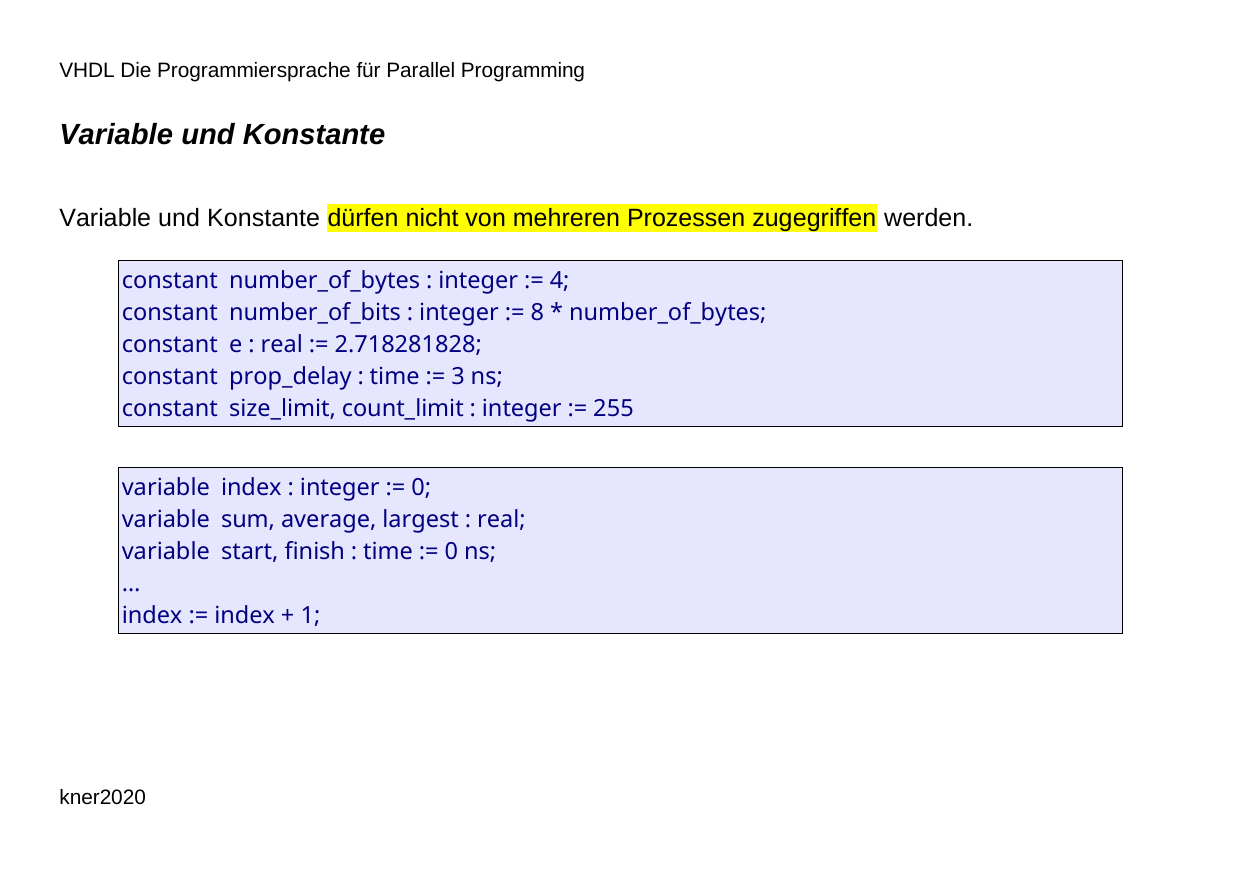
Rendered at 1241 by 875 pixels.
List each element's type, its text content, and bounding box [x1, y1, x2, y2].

text variable index : integer := 0; variable sum, average, largest : real; variable start, finish : time := 0 ns; … [119, 468, 1122, 595]
text Variable und Konstante dürfen nicht von mehreren Prozessen zugegriffen werden. [59, 204, 1181, 260]
text constant number_of_bytes : integer := 4; constant number_of_bits : integer := 8 * number_of_bytes; constant e : real := 2.718281828; constant prop_delay : time := 3 ns; constant size_limit, count_limit : integer := 255 [119, 261, 1122, 426]
subtitle Variable und Konstante [59, 118, 1181, 151]
text index := index + 1; [119, 595, 1122, 633]
